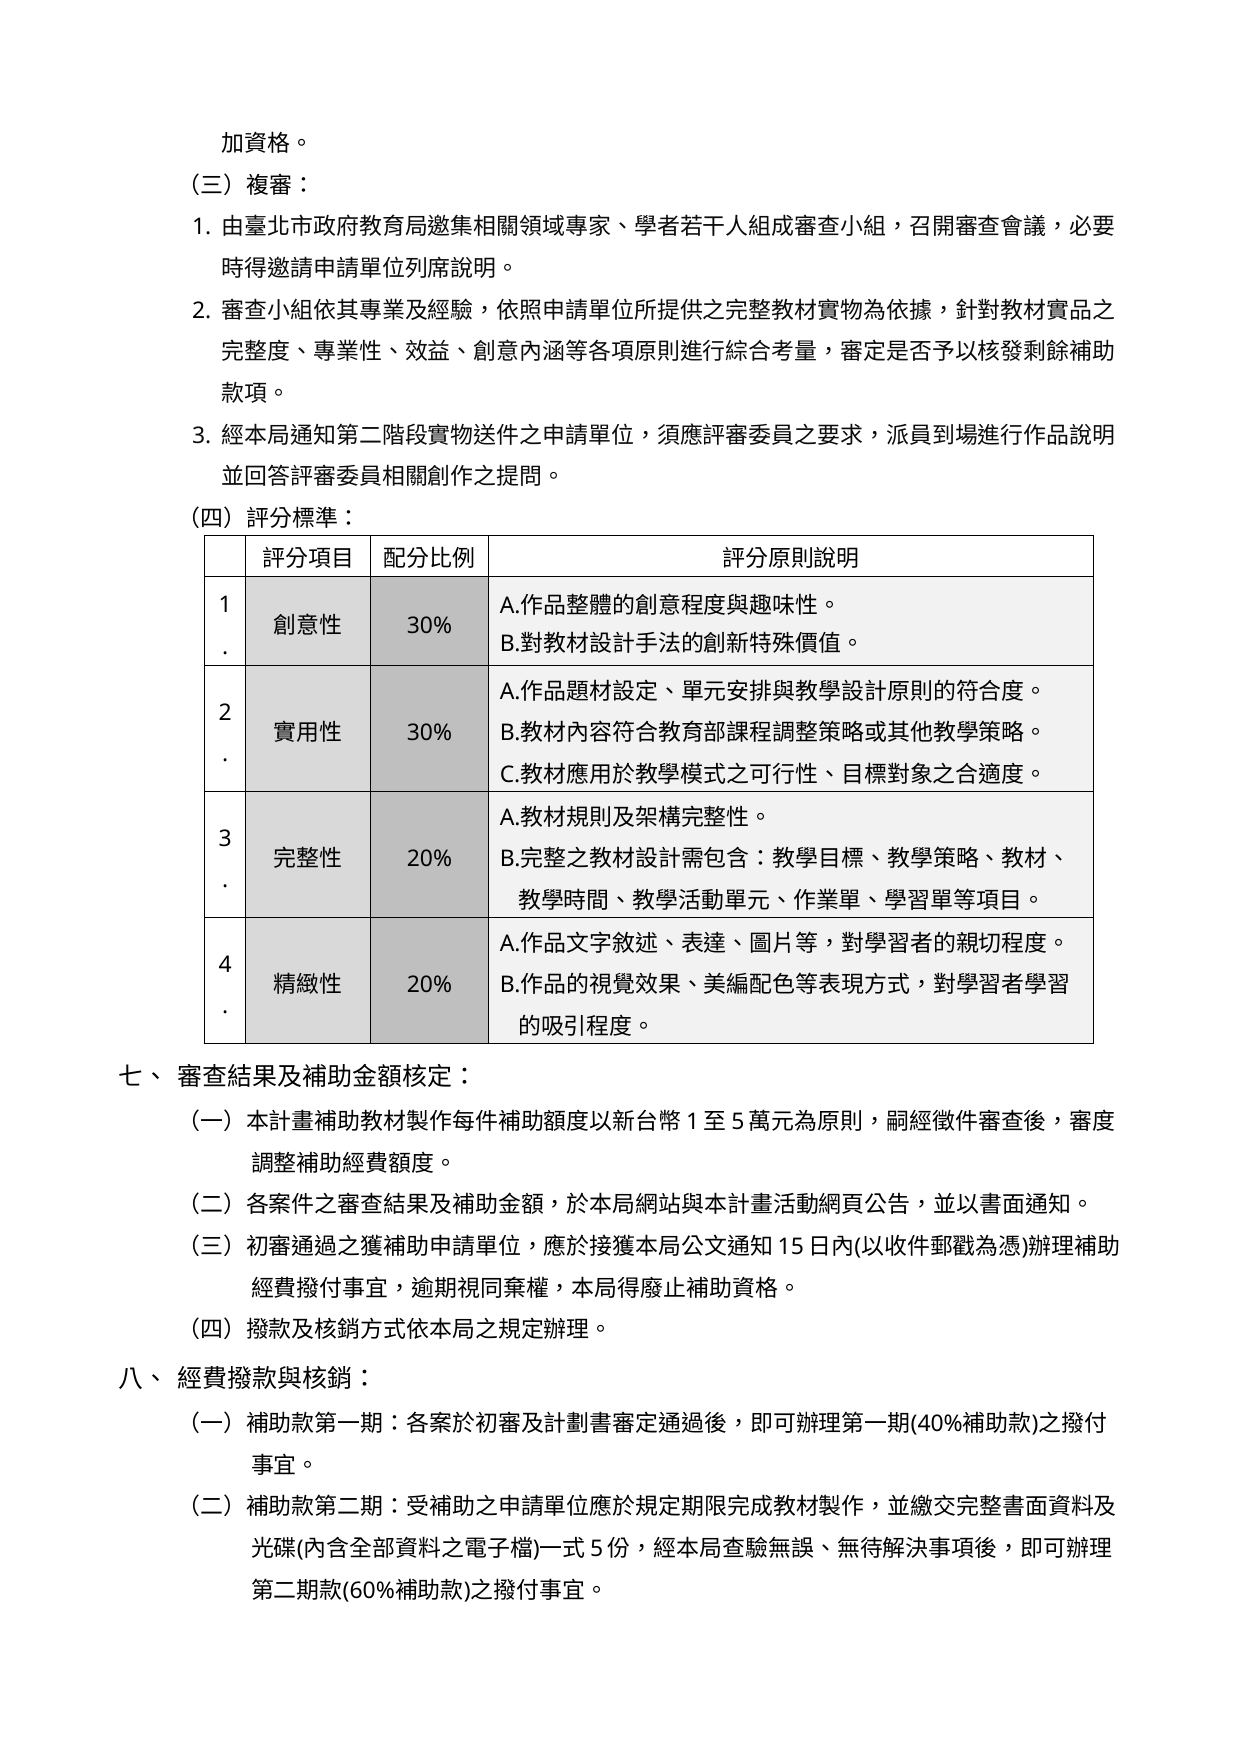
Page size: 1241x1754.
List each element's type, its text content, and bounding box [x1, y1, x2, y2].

list 審查小組依其專業及經驗，依照申請單位所提供之完整教材實物為依據，針對教材實品之完整度、專業性、效益、創意內涵等各項原則進行綜合考量，審定是否予以核發剩餘補助款項。 [192, 285, 1122, 410]
table_cell 3. [205, 792, 245, 917]
table_header [205, 536, 245, 576]
text （一）補助款第一期：各案於初審及計劃書審定通過後，即可辦理第一期(40%補助款)之撥付事宜。 [177, 1398, 1122, 1481]
text （二）各案件之審查結果及補助金額，於本局網站與本計畫活動網頁公告，並以書面通知。 [177, 1179, 1122, 1221]
table_cell 完整性 [246, 792, 370, 917]
table_cell 實用性 [246, 666, 370, 791]
table_cell 創意性 [246, 577, 370, 665]
text （三）複審： [177, 160, 1122, 201]
list 審查結果及補助金額核定： [118, 1044, 1122, 1096]
table_cell 精緻性 [246, 918, 370, 1043]
list 經費撥款與核銷： [118, 1346, 1122, 1398]
table_header 配分比例 [371, 536, 488, 576]
table_cell 30% [371, 577, 488, 665]
table_cell A.作品整體的創意程度與趣味性。 B.對教材設計手法的創新特殊價值。 [489, 577, 1093, 665]
table_cell 30% [371, 666, 488, 791]
text （三）初審通過之獲補助申請單位，應於接獲本局公文通知15日內(以收件郵戳為憑)辦理補助經費撥付事宜，逾期視同棄權，本局得廢止補助資格。 [177, 1221, 1122, 1304]
text 由臺北市政府教育局邀集相關領域專家、學者若干人組成審查小組，召開審查會議。審查小組依照申請單位所提供之計畫書檔案為依據，由評選委員會根據教材設計內容之完整性、專業性、效益、創意內涵等各項原則，針對設計作品進行綜合考量，審定是否予以補助，並核定補助金額。 申請單位所提送之內容若發現有不實、偽造者，本局得無條件取消其參加資格。 [222, 118, 1122, 160]
text （四）撥款及核銷方式依本局之規定辦理。 [177, 1304, 1122, 1346]
table_cell 20% [371, 792, 488, 917]
table_header 評分項目 [246, 536, 370, 576]
list 由臺北市政府教育局邀集相關領域專家、學者若干人組成審查小組，召開審查會議，必要時得邀請申請單位列席說明。 [192, 201, 1122, 285]
table_cell A.教材規則及架構完整性。 B.完整之教材設計需包含：教學目標、教學策略、教材、教學時間、教學活動單元、作業單、學習單等項目。 [489, 792, 1093, 917]
table_cell 2. [205, 666, 245, 791]
table_header 評分原則說明 [489, 536, 1093, 576]
text （二）補助款第二期：受補助之申請單位應於規定期限完成教材製作，並繳交完整書面資料及光碟(內含全部資料之電子檔)一式5份，經本局查驗無誤、無待解決事項後，即可辦理第二期款(60%補助款)之撥付事宜。 [177, 1481, 1122, 1606]
list 經本局通知第二階段實物送件之申請單位，須應評審委員之要求，派員到場進行作品說明並回答評審委員相關創作之提問。 [192, 410, 1122, 493]
table_cell A.作品題材設定、單元安排與教學設計原則的符合度。 B.教材內容符合教育部課程調整策略或其他教學策略。 C.教材應用於教學模式之可行性、目標對象之合適度。 [489, 666, 1093, 791]
table_cell 20% [371, 918, 488, 1043]
table_cell 1. [205, 577, 245, 665]
text （一）本計畫補助教材製作每件補助額度以新台幣1至5萬元為原則，嗣經徵件審查後，審度調整補助經費額度。 [177, 1096, 1122, 1179]
table_cell A.作品文字敘述、表達、圖片等，對學習者的親切程度。 B.作品的視覺效果、美編配色等表現方式，對學習者學習的吸引程度。 [489, 918, 1093, 1043]
text （四）評分標準： [177, 493, 1122, 535]
table_cell 4. [205, 918, 245, 1043]
